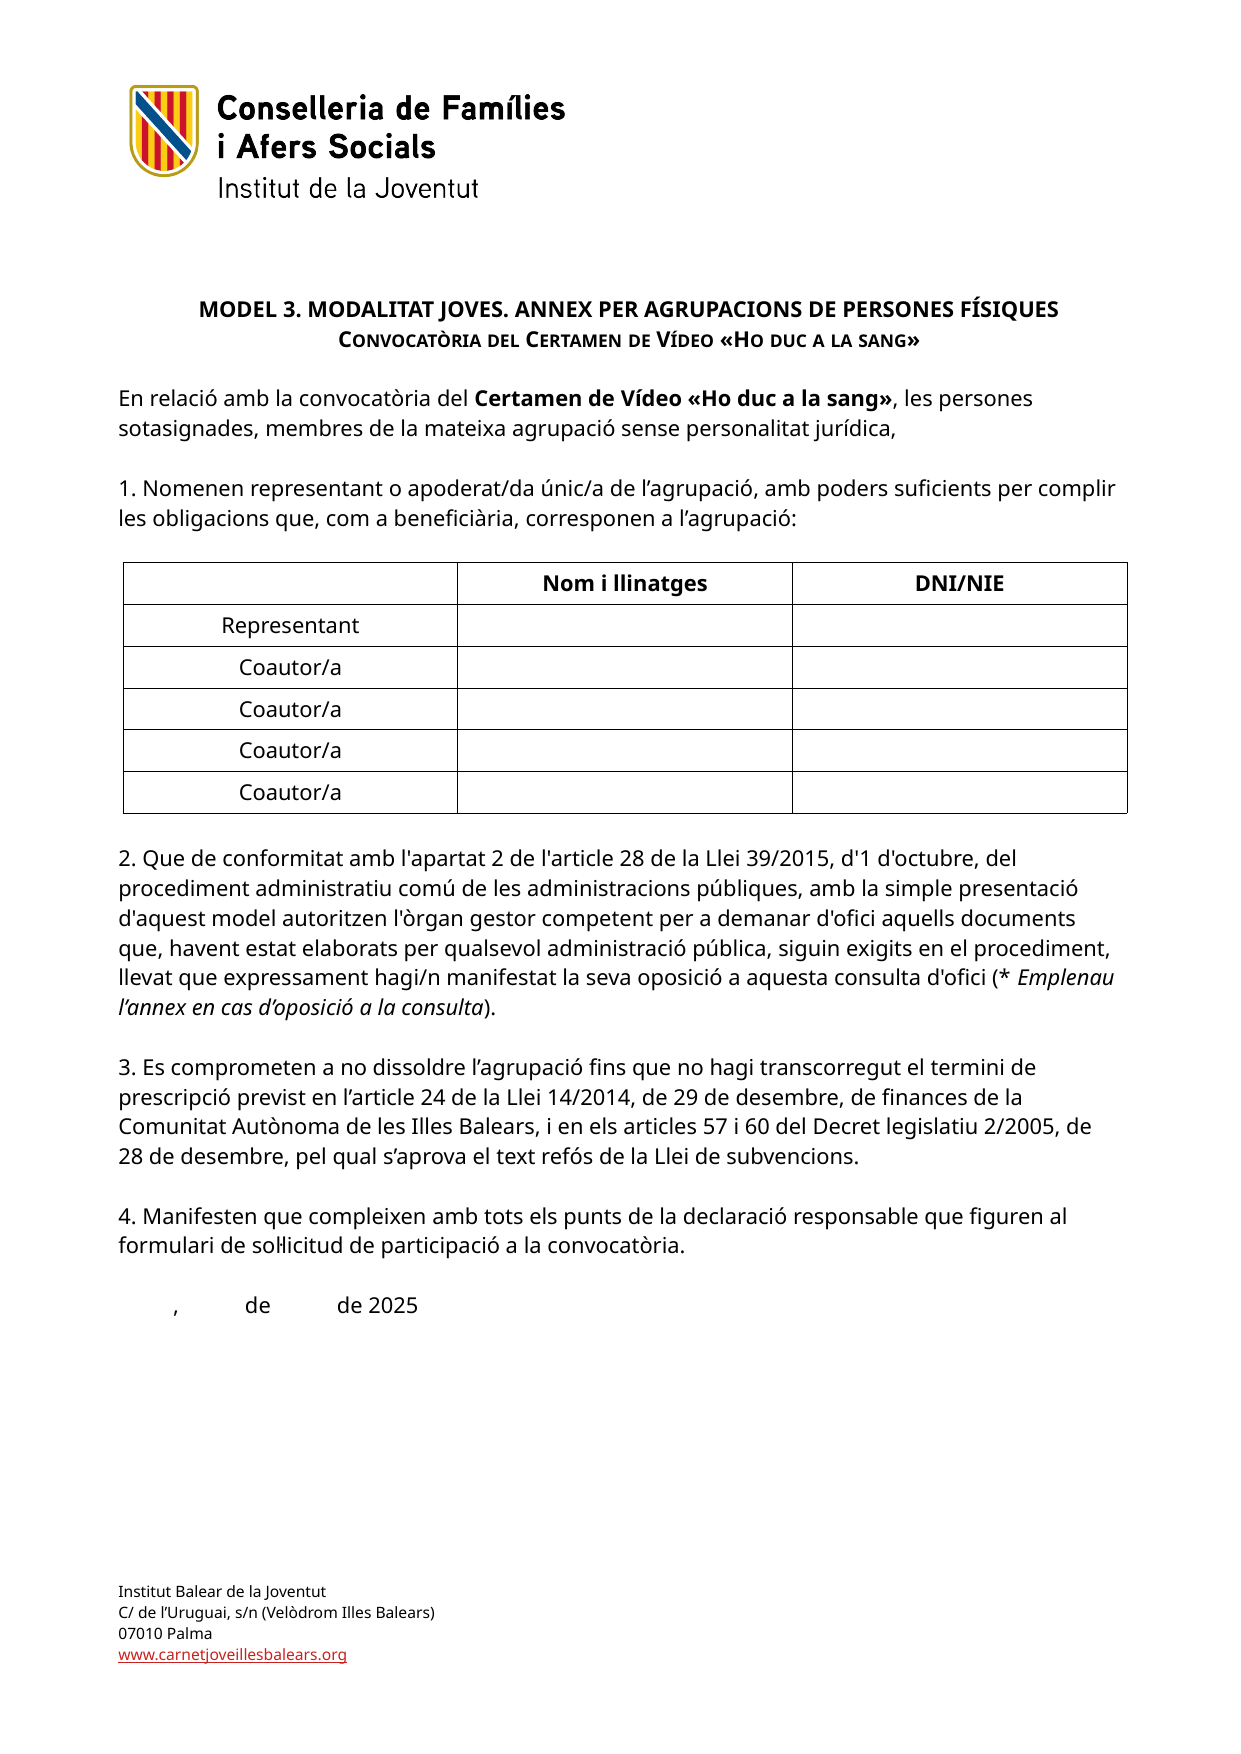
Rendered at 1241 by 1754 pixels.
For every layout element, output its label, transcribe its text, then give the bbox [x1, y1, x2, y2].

table_cell Coautor/a [124, 689, 457, 729]
table_cell [793, 689, 1127, 729]
table_header [124, 563, 457, 604]
text MODEL 3. MODALITAT JOVES. ANNEX PER AGRUPACIONS DE PERSONES FÍSIQUES [118, 294, 1140, 324]
table_cell [458, 730, 792, 771]
table_cell [458, 689, 792, 729]
table_cell Coautor/a [124, 772, 457, 813]
table_cell [458, 605, 792, 646]
table_cell Representant [124, 605, 457, 646]
table_header [591, 75, 1181, 237]
table_cell [458, 647, 792, 687]
table_cell Coautor/a [124, 647, 457, 687]
table_cell [793, 647, 1127, 687]
text , de de 2025 [118, 1290, 1122, 1320]
table_cell [793, 730, 1127, 771]
text En relació amb la convocatòria del Certamen de Vídeo «Ho duc a la sang», les persones sotasignades, membres de la mateixa agrupació sense personalitat jurídica, [118, 383, 1122, 443]
text 1. Nomenen representant o apoderat/da únic/a de l’agrupació, amb poders suficients per complir les obligacions que, com a beneficiària, corresponen a l’agrupació: [118, 473, 1122, 532]
text 2. Que de conformitat amb l'apartat 2 de l'article 28 de la Llei 39/2015, d'1 d'octubre, del procediment administratiu comú de les administracions públiques, amb la simple presentació d'aquest model autoritzen l'òrgan gestor competent per a demanar d'ofici aquells documents que, havent estat elaborats per qualsevol administració pública, siguin exigits en el procediment, llevat que expressament hagi/n manifestat la seva oposició a aquesta consulta d'ofici (* Emplenau l’annex en cas d’oposició a la consulta). [118, 843, 1122, 1022]
table_header Nom i llinatges [458, 563, 792, 604]
table_cell [793, 605, 1127, 646]
text 4. Manifesten que compleixen amb tots els punts de la declaració responsable que figuren al formulari de sol·licitud de participació a la convocatòria. [118, 1201, 1122, 1260]
table_cell [793, 772, 1127, 813]
table_cell [458, 772, 792, 813]
text 3. Es comprometen a no dissoldre l’agrupació fins que no hagi transcorregut el termini de prescripció previst en l’article 24 de la Llei 14/2014, de 29 de desembre, de finances de la Comunitat Autònoma de les Illes Balears, i en els articles 57 i 60 del Decret legislatiu 2/2005, de 28 de desembre, pel qual s’aprova el text refós de la Llei de subvencions. [118, 1052, 1122, 1171]
table_header [103, 75, 591, 237]
picture [114, 75, 580, 209]
text Convocatòria del Certamen de Vídeo «Ho duc a la sang» [118, 324, 1140, 354]
table_cell Coautor/a [124, 730, 457, 771]
table_header DNI/NIE [793, 563, 1127, 604]
